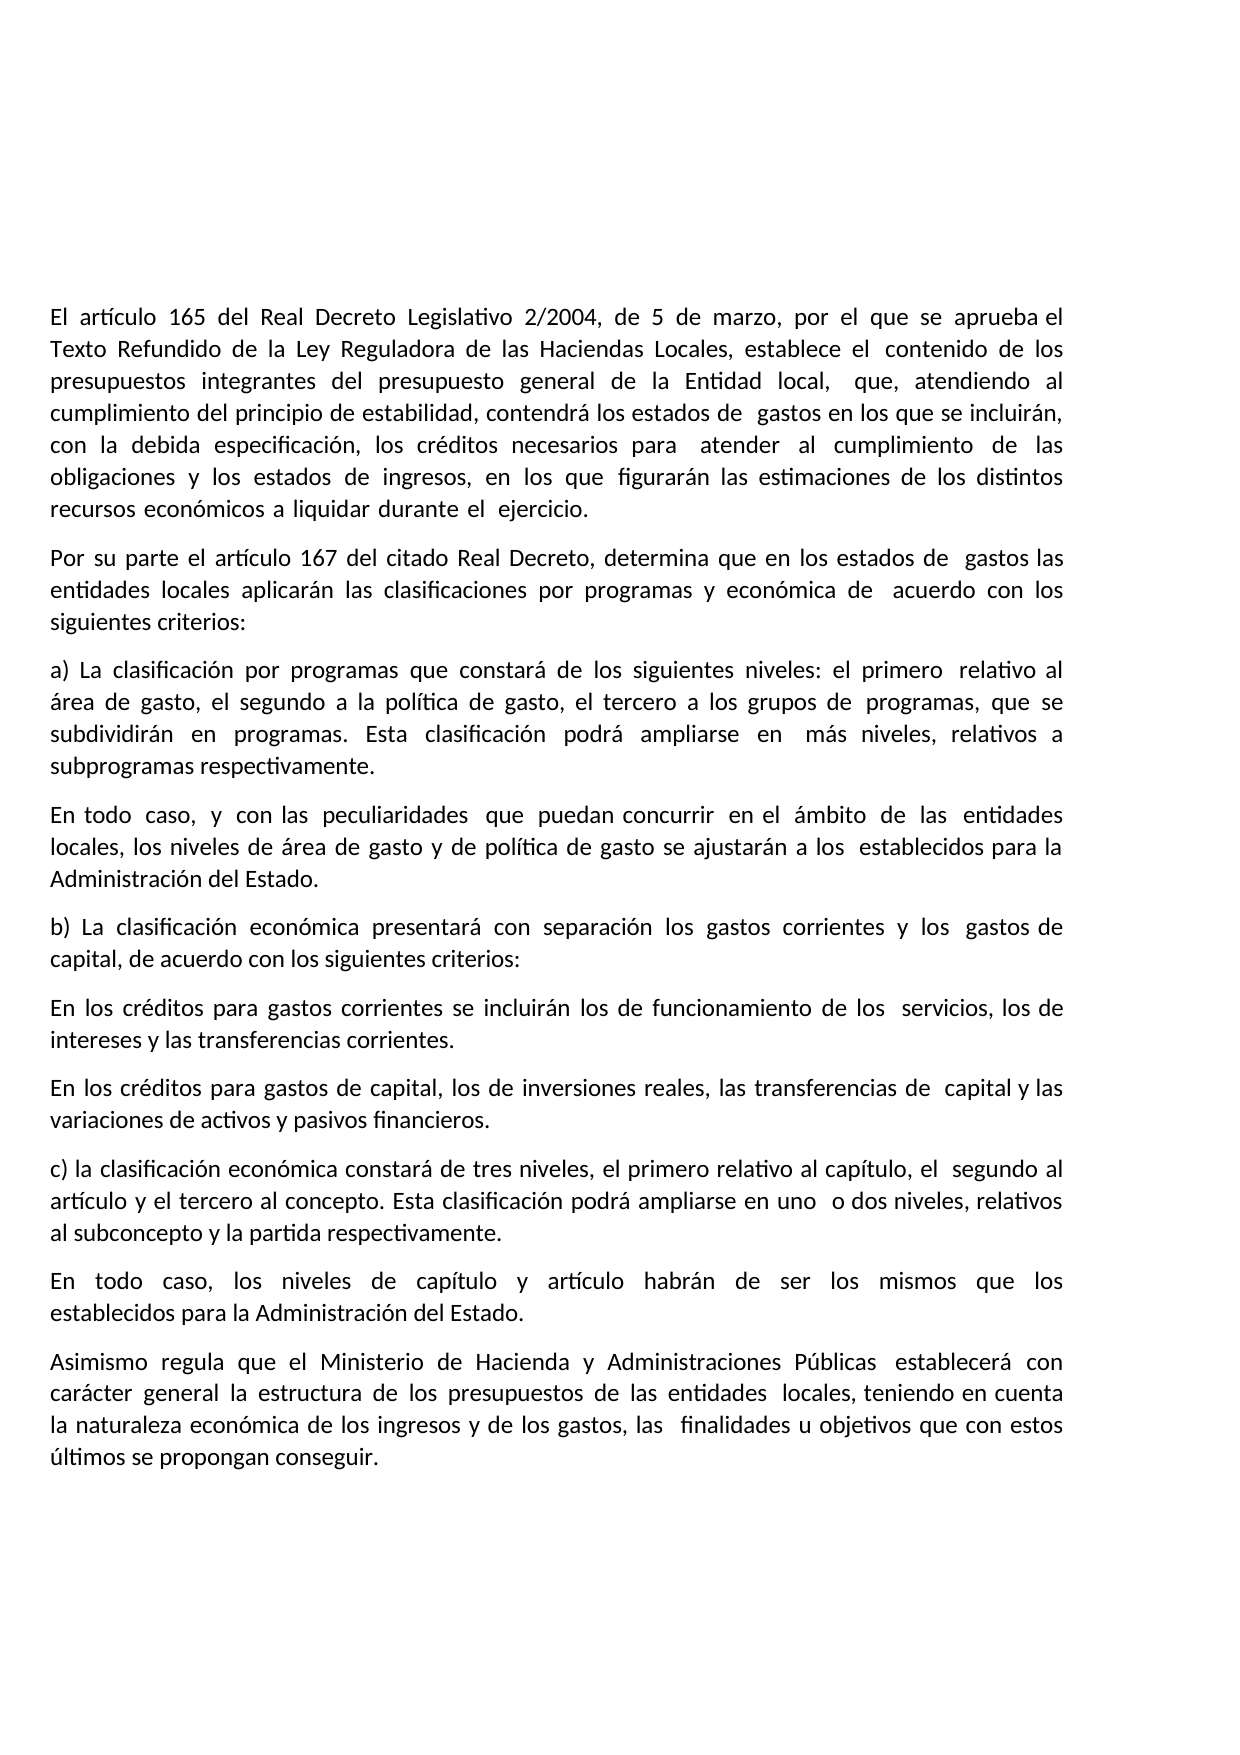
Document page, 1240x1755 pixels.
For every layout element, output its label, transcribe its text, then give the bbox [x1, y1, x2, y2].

text En todo caso, y con las peculiaridades que puedan concurrir en el ámbito de las entidades locales, los niveles de área de gasto y de política de gasto se ajustarán a los establecidos para la Administración del Estado. [50, 799, 1063, 893]
text En los créditos para gastos de capital, los de inversiones reales, las transferencias de capital y las variaciones de activos y pasivos financieros. [50, 1072, 1064, 1135]
text En todo caso, los niveles de capítulo y artículo habrán de ser los mismos que los establecidos para la Administración del Estado. [50, 1265, 1063, 1328]
text Asimismo regula que el Ministerio de Hacienda y Administraciones Públicas establecerá con carácter general la estructura de los presupuestos de las entidades locales, teniendo en cuenta la naturaleza económica de los ingresos y de los gastos, las finalidades u objetivos que con estos últimos se propongan conseguir. [50, 1346, 1063, 1472]
list la clasificación económica constará de tres niveles, el primero relativo al capítulo, el segundo al artículo y el tercero al concepto. Esta clasificación podrá ampliarse en uno o dos niveles, relativos al subconcepto y la partida respectivamente. [50, 1153, 1064, 1247]
text En los créditos para gastos corrientes se incluirán los de funcionamiento de los servicios, los de intereses y las transferencias corrientes. [50, 992, 1064, 1054]
text PRESUPUESTO GENERAL DEL AYUNTAMIENTO DE BREÑA BAJA CORRESPONDIENTE AL EJERCICIO 2020. [177, 139, 971, 197]
text El artículo 165 del Real Decreto Legislativo 2/2004, de 5 de marzo, por el que se aprueba el Texto Refundido de la Ley Reguladora de las Haciendas Locales, establece el contenido de los presupuestos integrantes del presupuesto general de la Entidad local, que, atendiendo al cumplimiento del principio de estabilidad, contendrá los estados de gastos en los que se incluirán, con la debida especificación, los créditos necesarios para atender al cumplimiento de las obligaciones y los estados de ingresos, en los que figurarán las estimaciones de los distintos recursos económicos a liquidar durante el ejercicio. [50, 302, 1064, 524]
list La clasificación por programas que constará de los siguientes niveles: el primero relativo al área de gasto, el segundo a la política de gasto, el tercero a los grupos de programas, que se subdividirán en programas. Esta clasificación podrá ampliarse en más niveles, relativos a subprogramas respectivamente. [50, 654, 1064, 781]
text ESTADO DE GASTOS Y ESTADO DE INGRESOS [339, 226, 1066, 255]
text Por su parte el artículo 167 del citado Real Decreto, determina que en los estados de gastos las entidades locales aplicarán las clasificaciones por programas y económica de acuerdo con los siguientes criterios: [50, 542, 1064, 636]
list La clasificación económica presentará con separación los gastos corrientes y los gastos de capital, de acuerdo con los siguientes criterios: [50, 912, 1064, 974]
